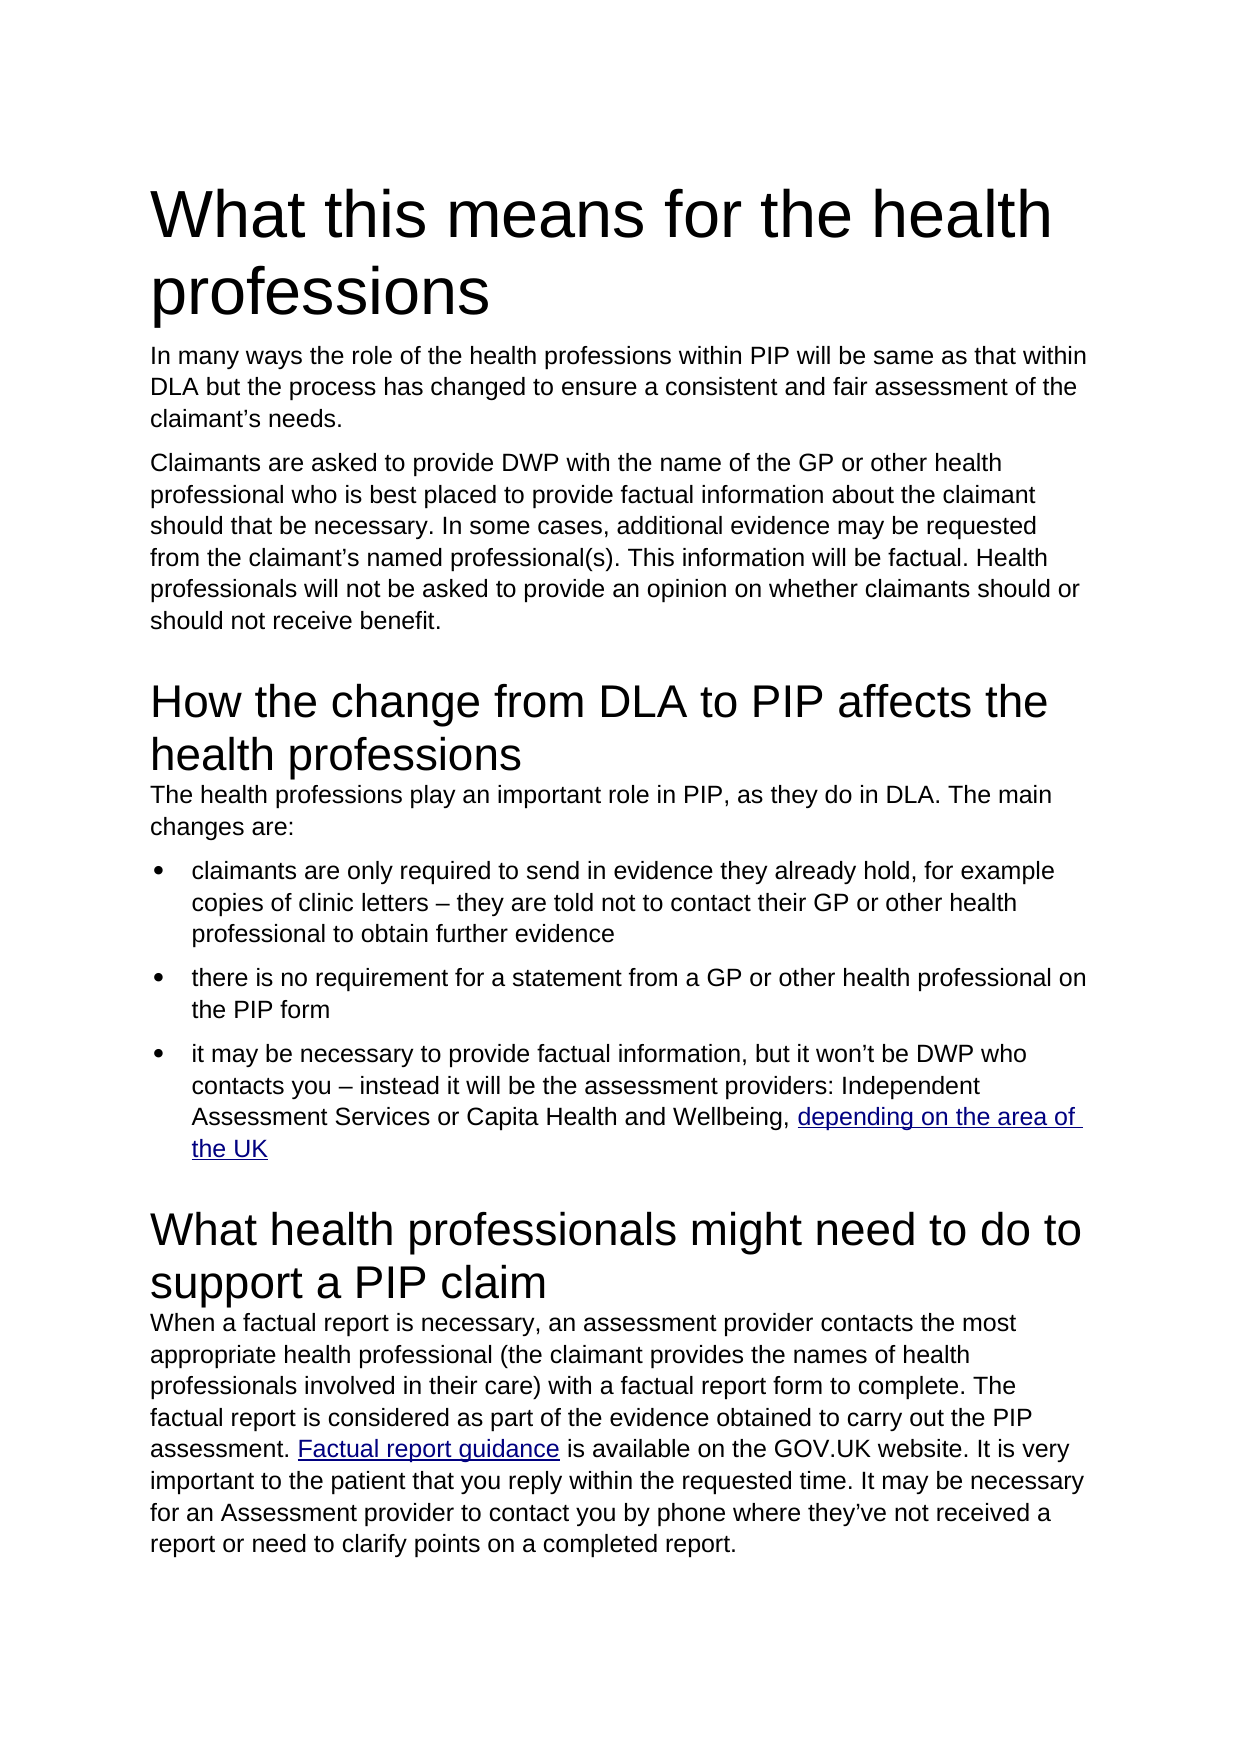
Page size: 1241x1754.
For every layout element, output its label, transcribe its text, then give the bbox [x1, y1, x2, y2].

list claimants are only required to send in evidence they already hold, for example copies of clinic letters – they are told not to contact their GP or other health professional to obtain further evidence [154, 856, 1090, 948]
text Claimants are asked to provide DWP with the name of the GP or other health professional who is best placed to provide factual information about the claimant should that be necessary. In some cases, additional evidence may be requested from the claimant’s named professional(s). This information will be factual. Health professionals will not be asked to provide an opinion on whether claimants should or should not receive benefit. [150, 448, 1090, 634]
list it may be necessary to provide factual information, but it won’t be DWP who contacts you – instead it will be the assessment providers: Independent Assessment Services or Capita Health and Wellbeing, depending on the area of the UK [154, 1039, 1090, 1162]
text In many ways the role of the health professions within PIP will be same as that within DLA but the process has changed to ensure a consistent and fair assessment of the claimant’s needs. [150, 341, 1090, 433]
list there is no requirement for a statement from a GP or other health professional on the PIP form [154, 963, 1090, 1024]
subtitle How the change from DLA to PIP affects the health professions [150, 675, 1090, 780]
subtitle What health professionals might need to do to support a PIP claim [150, 1203, 1090, 1308]
subtitle What this means for the health professions [150, 175, 1090, 328]
text The health professions play an important role in PIP, as they do in DLA. The main changes are: [150, 780, 1090, 841]
text When a factual report is necessary, an assessment provider contacts the most appropriate health professional (the claimant provides the names of health professionals involved in their care) with a factual report form to complete. The factual report is considered as part of the evidence obtained to carry out the PIP assessment. Factual report guidance is available on the GOV.UK website. It is very important to the patient that you reply within the requested time. It may be necessary for an Assessment provider to contact you by phone where they’ve not received a report or need to clarify points on a completed report. [150, 1308, 1090, 1558]
